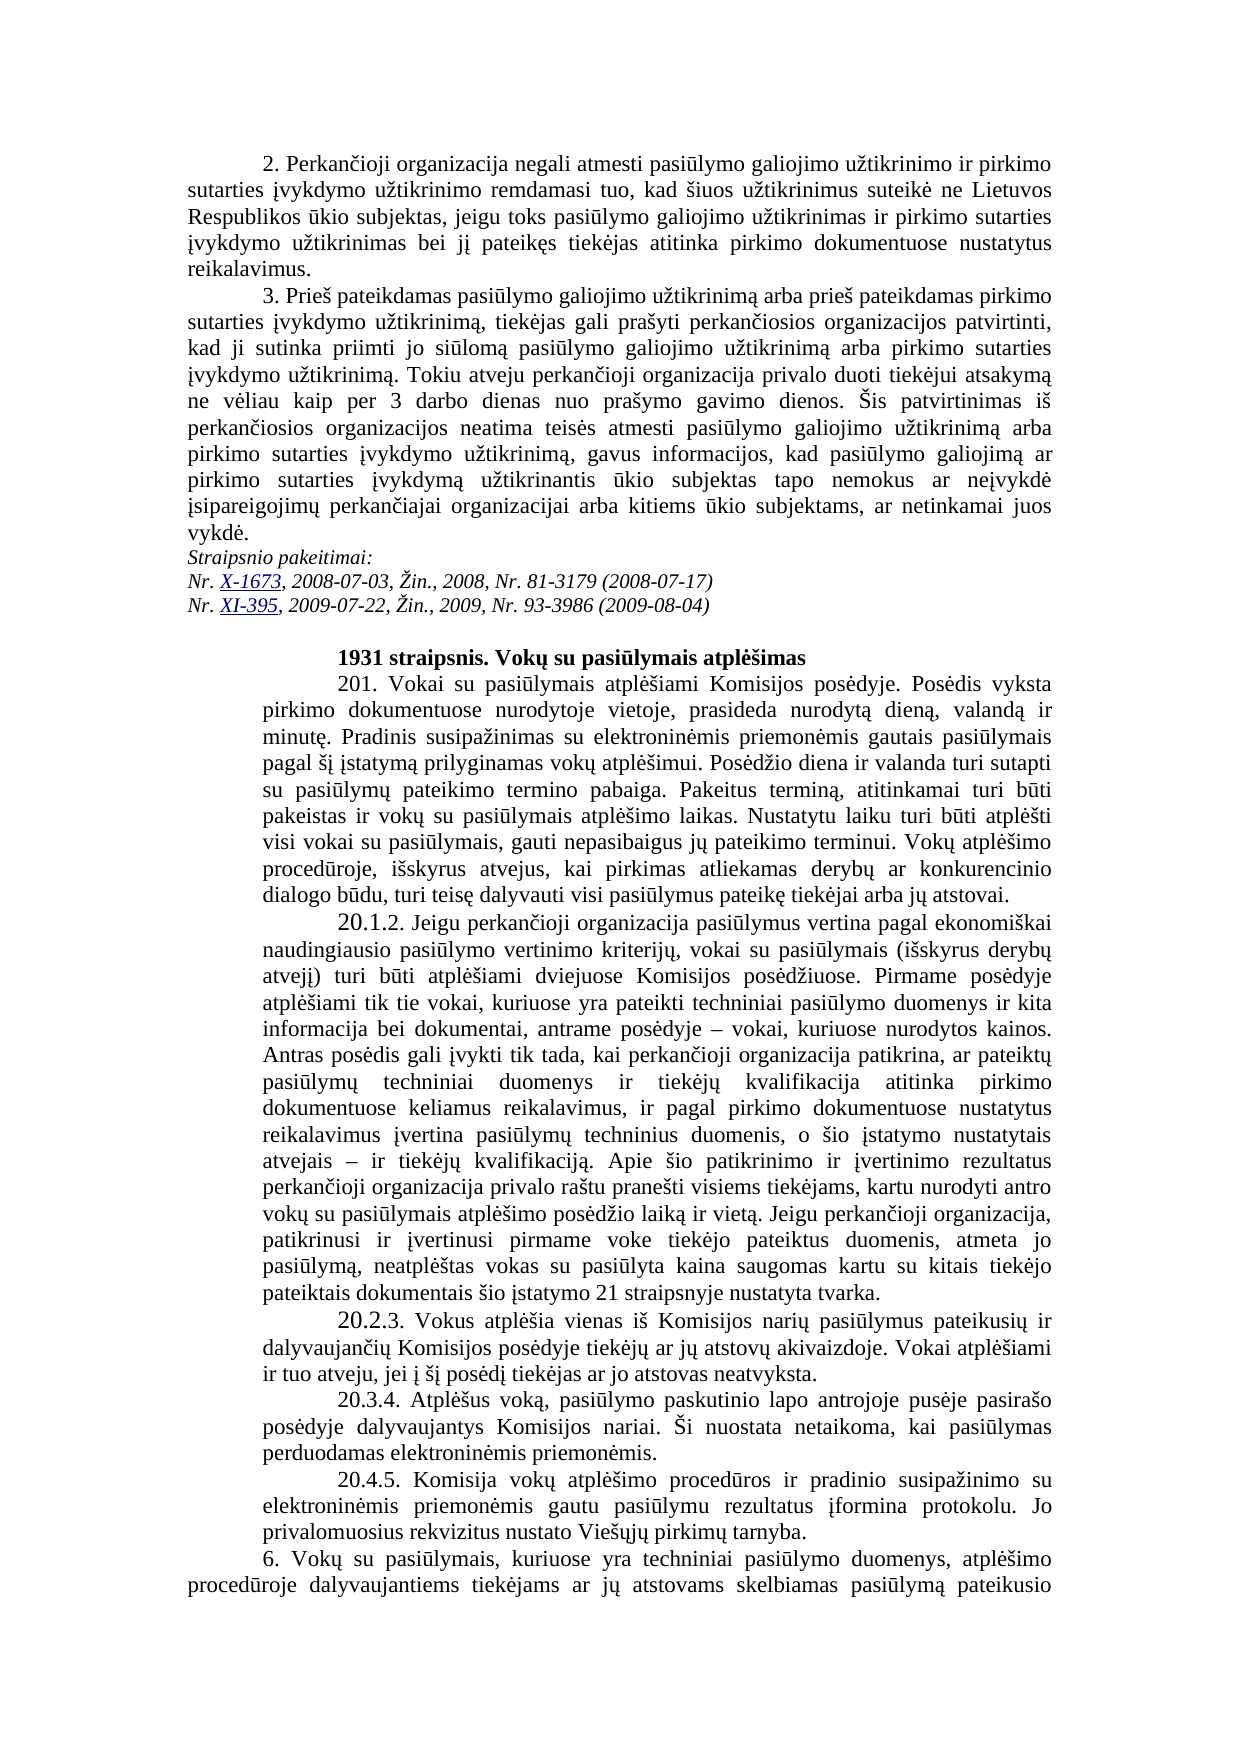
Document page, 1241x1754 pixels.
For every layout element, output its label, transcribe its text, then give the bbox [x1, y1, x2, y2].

text Nr. XI-395, 2009-07-22, Žin., 2009, Nr. 93-3986 (2009-08-04) [187, 593, 1053, 617]
subtitle 2. Jeigu perkančioji organizacija pasiūlymus vertina pagal ekonomiškai naudingiausio pasiūlymo vertinimo kriterijų, vokai su pasiūlymais (išskyrus derybų atvejį) turi būti atplėšiami dviejuose Komisijos posėdžiuose. Pirmame posėdyje atplėšiami tik tie vokai, kuriuose yra pateikti techniniai pasiūlymo duomenys ir kita informacija bei dokumentai, antrame posėdyje – vokai, kuriuose nurodytos kainos. Antras posėdis gali įvykti tik tada, kai perkančioji organizacija patikrina, ar pateiktų pasiūlymų techniniai duomenys ir tiekėjų kvalifikacija atitinka pirkimo dokumentuose keliamus reikalavimus, ir pagal pirkimo dokumentuose nustatytus reikalavimus įvertina pasiūlymų techninius duomenis, o šio įstatymo nustatytais atvejais – ir tiekėjų kvalifikaciją. Apie šio patikrinimo ir įvertinimo rezultatus perkančioji organizacija privalo raštu pranešti visiems tiekėjams, kartu nurodyti antro vokų su pasiūlymais atplėšimo posėdžio laiką ir vietą. Jeigu perkančioji organizacija, patikrinusi ir įvertinusi pirmame voke tiekėjo pateiktus duomenis, atmeta jo pasiūlymą, neatplėštas vokas su pasiūlyta kaina saugomas kartu su kitais tiekėjo pateiktais dokumentais šio įstatymo 21 straipsnyje nustatyta tvarka. [187, 907, 1053, 1305]
subtitle 31 straipsnis. Vokų su pasiūlymais atplėšimas [187, 644, 1053, 670]
text 2. Perkančioji organizacija negali atmesti pasiūlymo galiojimo užtikrinimo ir pirkimo sutarties įvykdymo užtikrinimo remdamasi tuo, kad šiuos užtikrinimus suteikė ne Lietuvos Respublikos ūkio subjektas, jeigu toks pasiūlymo galiojimo užtikrinimas ir pirkimo sutarties įvykdymo užtikrinimas bei jį pateikęs tiekėjas atitinka pirkimo dokumentuose nustatytus reikalavimus. [187, 150, 1053, 282]
subtitle 4. Atplėšus voką, pasiūlymo paskutinio lapo antrojoje pusėje pasirašo posėdyje dalyvaujantys Komisijos nariai. Ši nuostata netaikoma, kai pasiūlymas perduodamas elektroninėmis priemonėmis. [187, 1387, 1053, 1466]
text 6. Vokų su pasiūlymais, kuriuose yra techniniai pasiūlymo duomenys, atplėšimo procedūroje dalyvaujantiems tiekėjams ar jų atstovams skelbiamas pasiūlymą pateikusio [187, 1545, 1053, 1597]
subtitle 5. Komisija vokų atplėšimo procedūros ir pradinio susipažinimo su elektroninėmis priemonėmis gautu pasiūlymu rezultatus įformina protokolu. Jo privalomuosius rekvizitus nustato Viešųjų pirkimų tarnyba. [187, 1466, 1053, 1545]
subtitle 1. Vokai su pasiūlymais atplėšiami Komisijos posėdyje. Posėdis vyksta pirkimo dokumentuose nurodytoje vietoje, prasideda nurodytą dieną, valandą ir minutę. Pradinis susipažinimas su elektroninėmis priemonėmis gautais pasiūlymais pagal šį įstatymą prilyginamas vokų atplėšimui. Posėdžio diena ir valanda turi sutapti su pasiūlymų pateikimo termino pabaiga. Pakeitus terminą, atitinkamai turi būti pakeistas ir vokų su pasiūlymais atplėšimo laikas. Nustatytu laiku turi būti atplėšti visi vokai su pasiūlymais, gauti nepasibaigus jų pateikimo terminui. Vokų atplėšimo procedūroje, išskyrus atvejus, kai pirkimas atliekamas derybų ar konkurencinio dialogo būdu, turi teisę dalyvauti visi pasiūlymus pateikę tiekėjai arba jų atstovai. [187, 670, 1053, 907]
subtitle 3. Vokus atplėšia vienas iš Komisijos narių pasiūlymus pateikusių ir dalyvaujančių Komisijos posėdyje tiekėjų ar jų atstovų akivaizdoje. Vokai atplėšiami ir tuo atveju, jei į šį posėdį tiekėjas ar jo atstovas neatvyksta. [187, 1305, 1053, 1387]
text 3. Prieš pateikdamas pasiūlymo galiojimo užtikrinimą arba prieš pateikdamas pirkimo sutarties įvykdymo užtikrinimą, tiekėjas gali prašyti perkančiosios organizacijos patvirtinti, kad ji sutinka priimti jo siūlomą pasiūlymo galiojimo užtikrinimą arba pirkimo sutarties įvykdymo užtikrinimą. Tokiu atveju perkančioji organizacija privalo duoti tiekėjui atsakymą ne vėliau kaip per 3 darbo dienas nuo prašymo gavimo dienos. Šis patvirtinimas iš perkančiosios organizacijos neatima teisės atmesti pasiūlymo galiojimo užtikrinimą arba pirkimo sutarties įvykdymo užtikrinimą, gavus informacijos, kad pasiūlymo galiojimą ar pirkimo sutarties įvykdymą užtikrinantis ūkio subjektas tapo nemokus ar neįvykdė įsipareigojimų perkančiajai organizacijai arba kitiems ūkio subjektams, ar netinkamai juos vykdė. [187, 282, 1053, 545]
text Straipsnio pakeitimai: [187, 545, 1053, 569]
text Nr. X-1673, 2008-07-03, Žin., 2008, Nr. 81-3179 (2008-07-17) [187, 569, 1053, 593]
